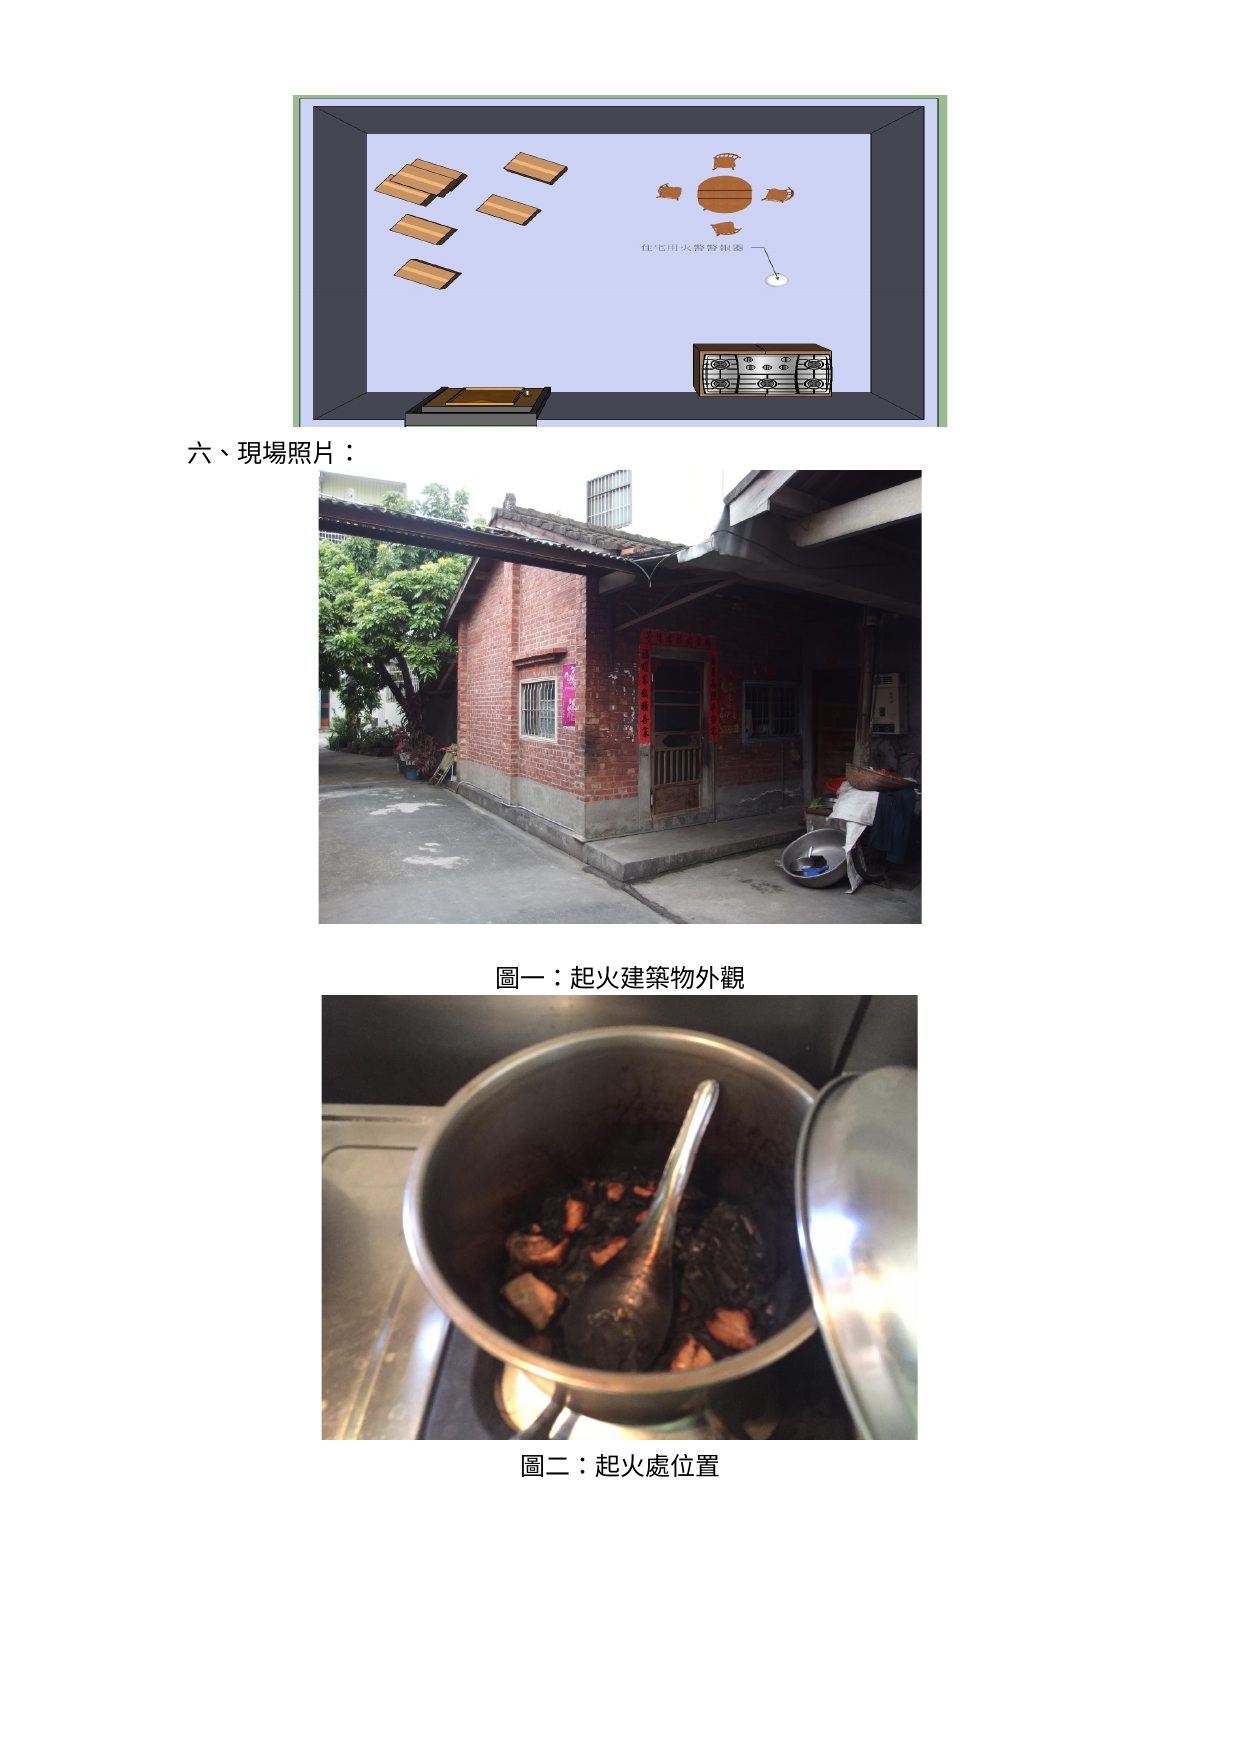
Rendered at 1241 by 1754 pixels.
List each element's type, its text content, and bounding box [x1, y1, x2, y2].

text 圖一：起火建築物外觀 [187, 952, 1053, 989]
picture [321, 995, 918, 1440]
text 圖二：起火處位置 [187, 1439, 1053, 1477]
picture [318, 470, 922, 924]
text 六、現場照片： [187, 427, 1053, 464]
picture [292, 95, 948, 427]
